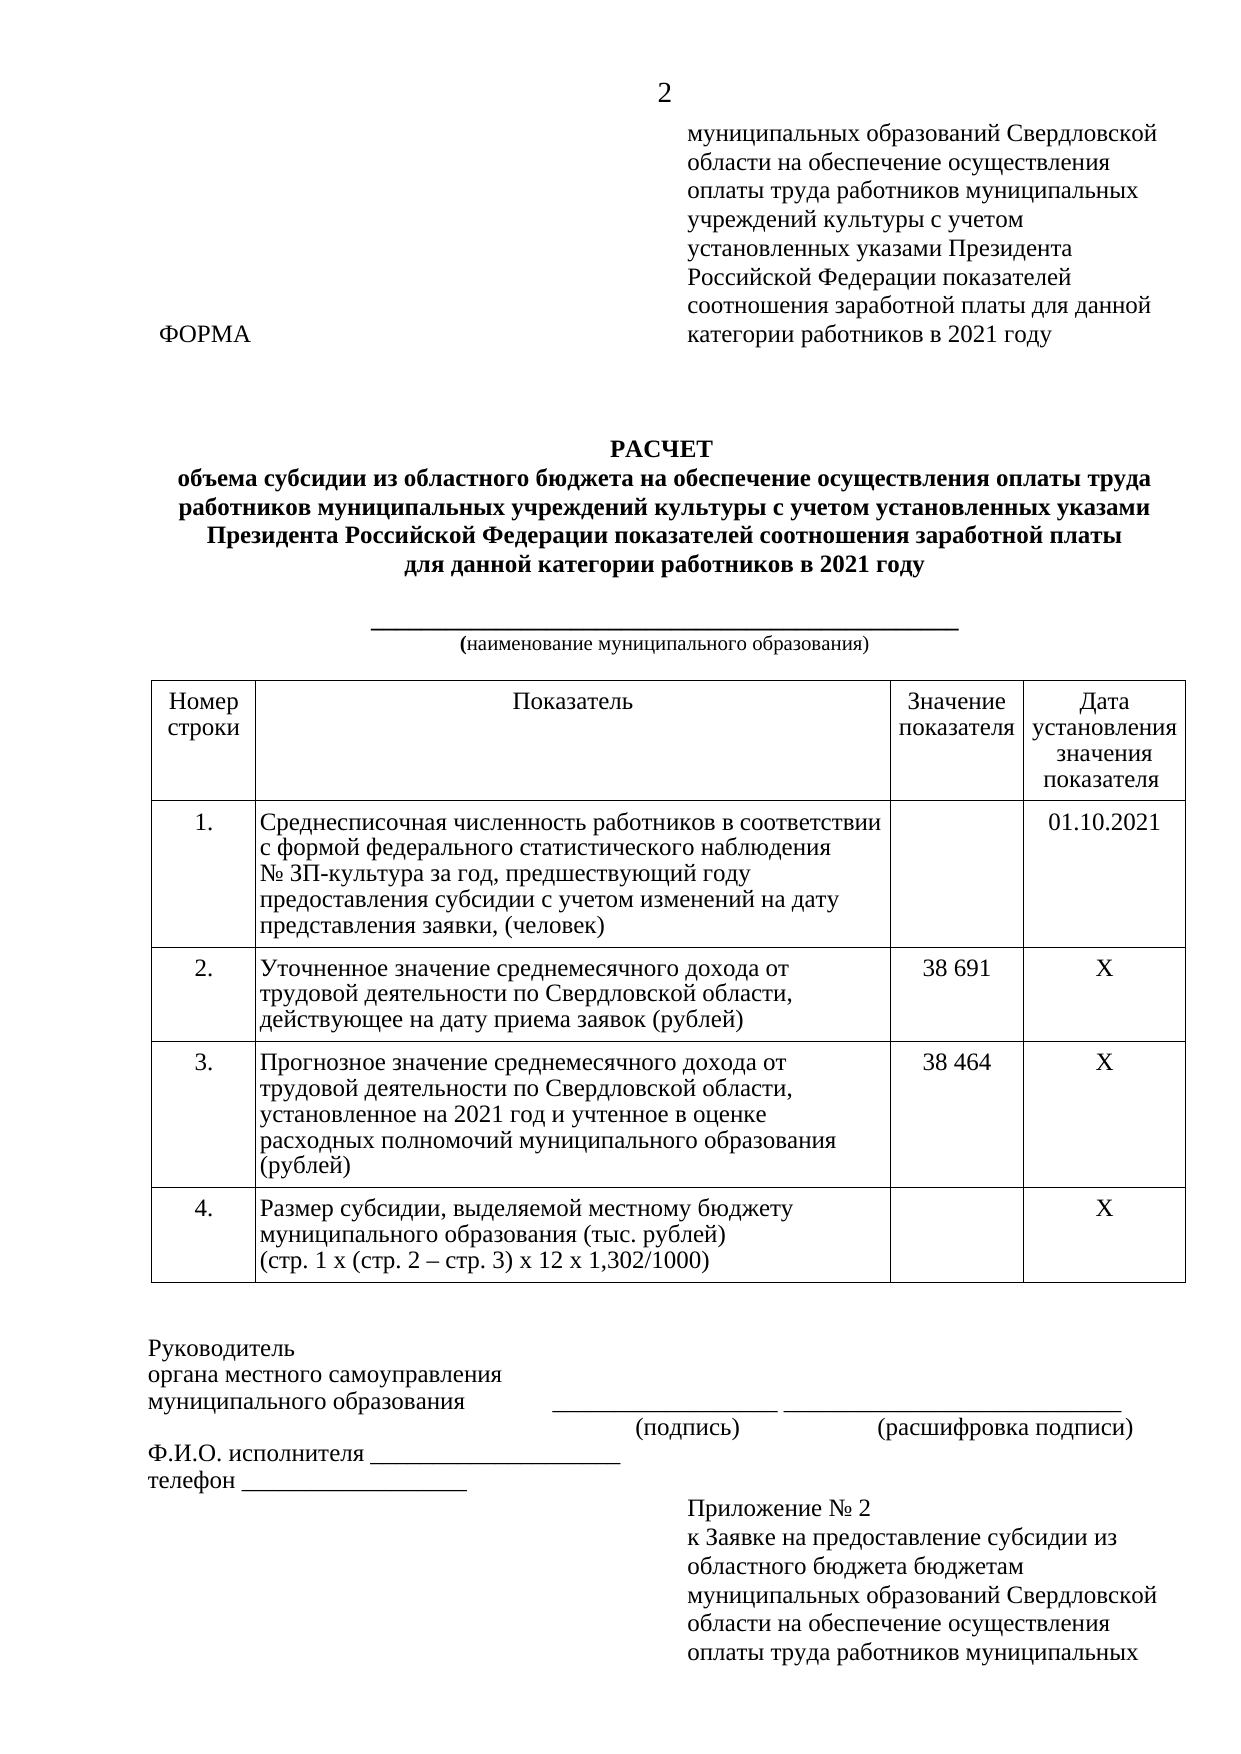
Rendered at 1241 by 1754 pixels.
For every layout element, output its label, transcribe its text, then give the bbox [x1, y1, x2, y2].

text РАСЧЕТ [148, 434, 1181, 463]
text _______________________________________________ [148, 607, 1181, 633]
table_cell 2. [152, 948, 255, 1041]
text органа местного самоуправления [148, 1362, 1181, 1388]
table_cell Прогнозное значение среднемесячного дохода от трудовой деятельности по Свердловской области, установленное на 2021 год и учтенное в оценке расходных полномочий муниципального образования (рублей) [256, 1042, 890, 1187]
text телефон __________________ [148, 1467, 1181, 1493]
table_header ФОРМА [148, 118, 676, 377]
table_header Значение показателя [891, 681, 1023, 800]
table_header Дата установления значения показателя [1024, 681, 1185, 800]
text Ф.И.О. исполнителя ____________________ [148, 1441, 1181, 1467]
table_header Приложение № 2 к Заявке на предоставление субсидии из областного бюджета бюджетам муниципальных образований Свердловской области на обеспечение осуществления оплаты труда работников муниципальных [676, 1494, 1174, 1666]
text объема субсидии из областного бюджета на обеспечение осуществления оплаты труда работников муниципальных учреждений культуры с учетом установленных указами Президента Российской Федерации показателей соотношения заработной платы для данной категории работников в 2021 году [148, 463, 1181, 578]
table_header Номер строки [152, 681, 255, 800]
text муниципального образования __________________ ___________________________ [148, 1388, 1181, 1414]
table_cell Среднесписочная численность работников в соответствии с формой федерального статистического наблюдения № ЗП-культура за год, предшествующий году предоставления субсидии с учетом изменений на дату представления заявки, (человек) [256, 801, 890, 947]
table_cell 01.10.2021 [1024, 801, 1185, 947]
table_cell Размер субсидии, выделяемой местному бюджету муниципального образования (тыс. рублей) (стр. 1 х (стр. 2 – стр. 3) х 12 х 1,302/1000) [256, 1188, 890, 1282]
table_cell [891, 801, 1023, 947]
table_cell 3. [152, 1042, 255, 1187]
table_header муниципальных образований Свердловской области на обеспечение осуществления оплаты труда работников муниципальных учреждений культуры с учетом установленных указами Президента Российской Федерации показателей соотношения заработной платы для данной категории работников в 2021 году [676, 118, 1174, 377]
text Руководитель [148, 1335, 1181, 1362]
table_header [148, 1494, 676, 1666]
table_cell 38 691 [891, 948, 1023, 1041]
table_header Показатель [256, 681, 890, 800]
table_cell 1. [152, 801, 255, 947]
table_cell [891, 1188, 1023, 1282]
table_cell Уточненное значение среднемесячного дохода от трудовой деятельности по Свердловской области, действующее на дату приема заявок (рублей) [256, 948, 890, 1041]
table_cell 38 464 [891, 1042, 1023, 1187]
text (наименование муниципального образования) [148, 633, 1181, 654]
table_cell 4. [152, 1188, 255, 1282]
table_cell Х [1024, 1042, 1185, 1187]
table_cell Х [1024, 1188, 1185, 1282]
text (подпись) (расшифровка подписи) [148, 1414, 1181, 1441]
table_cell Х [1024, 948, 1185, 1041]
